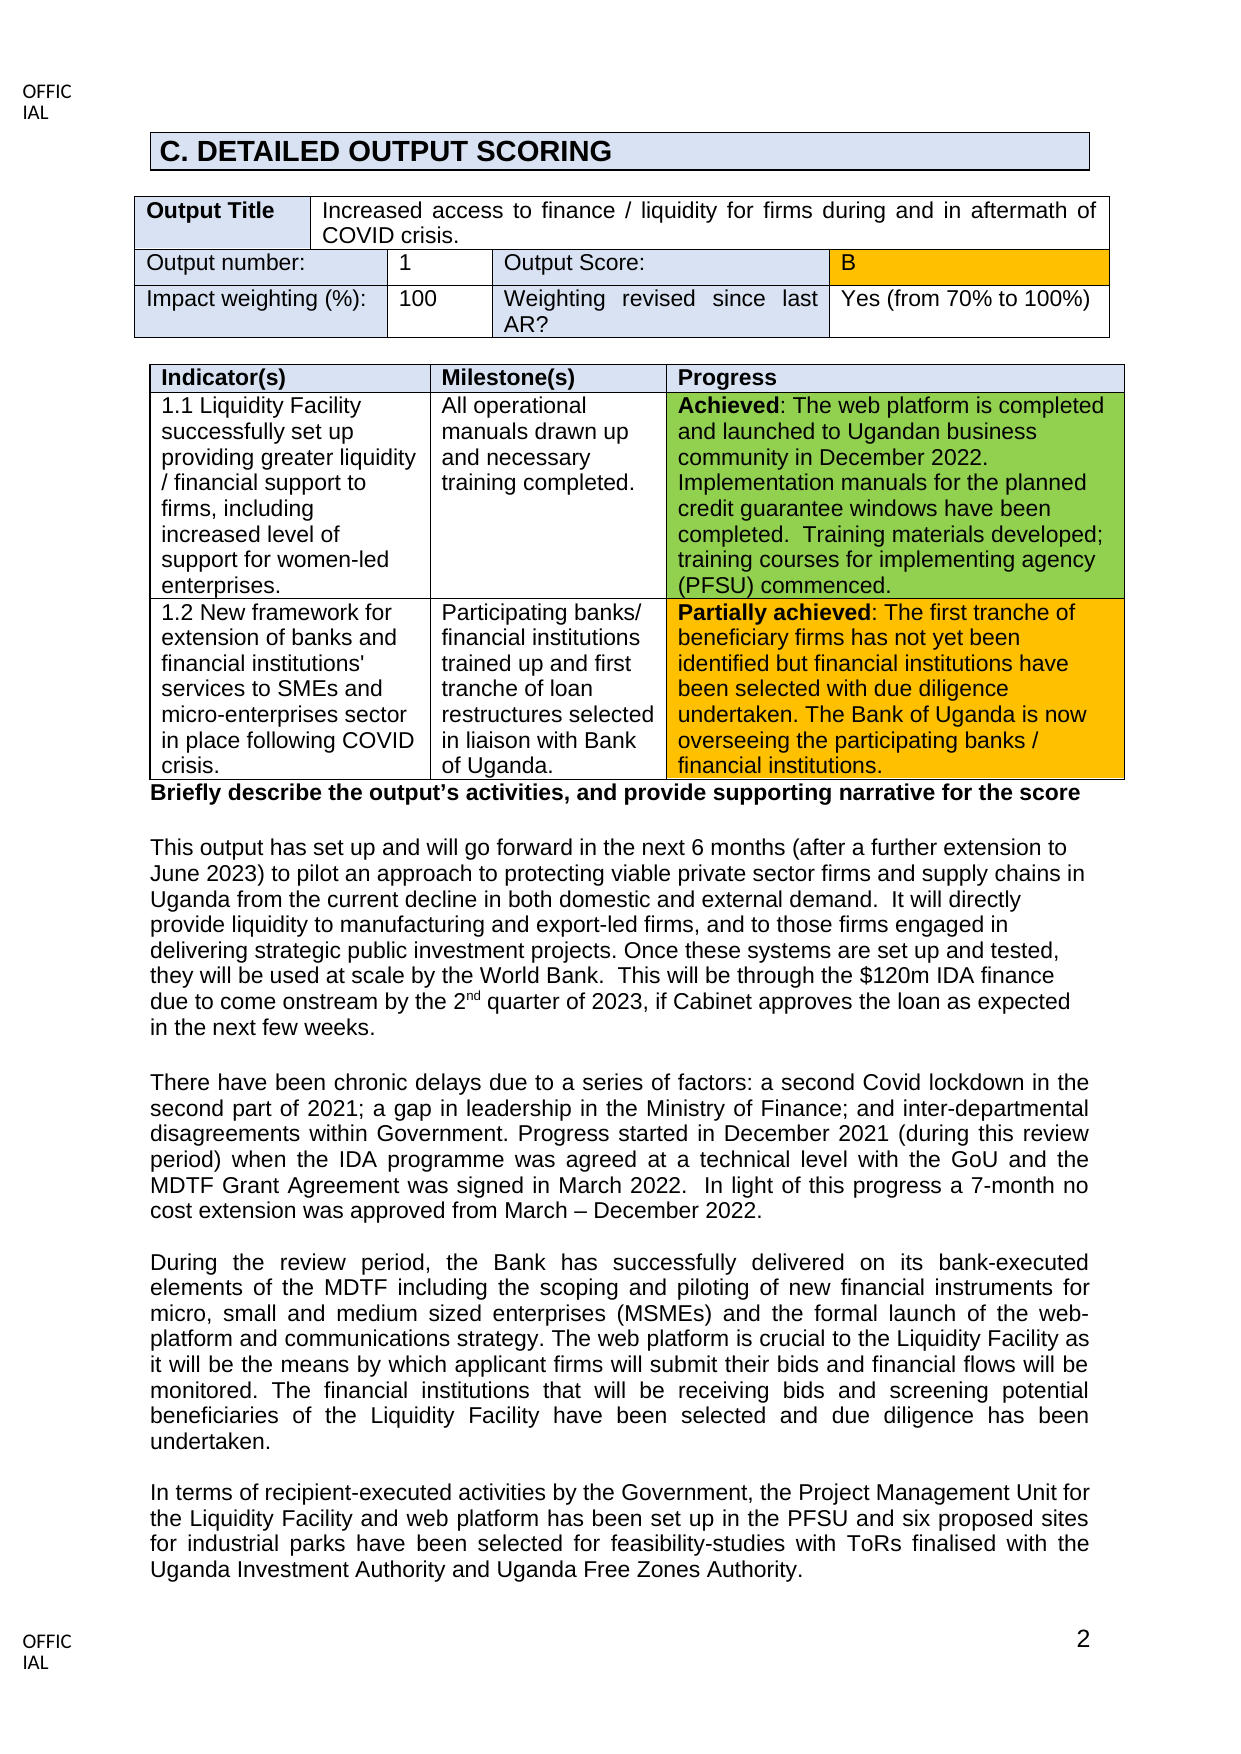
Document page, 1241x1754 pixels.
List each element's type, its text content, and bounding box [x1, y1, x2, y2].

text During the review period, the Bank has successfully delivered on its bank-executed elements of the MDTF including the scoping and piloting of new financial instruments for micro, small and medium sized enterprises (MSMEs) and the formal launch of the web-platform and communications strategy. The web platform is crucial to the Liquidity Facility as it will be the means by which applicant firms will submit their bids and financial flows will be monitored. The financial institutions that will be receiving bids and screening potential beneficiaries of the Liquidity Facility have been selected and due diligence has been undertaken. [150, 1249, 1090, 1454]
table_header Progress [667, 365, 1124, 392]
table_cell Output Score: [493, 250, 829, 285]
table_header Indicator(s) [151, 365, 430, 392]
table_cell 1.1 Liquidity Facility successfully set up providing greater liquidity / financial support to firms, including increased level of support for women-led enterprises. [151, 393, 430, 598]
table_header Increased access to finance / liquidity for firms during and in aftermath of COVID crisis. [311, 197, 1109, 248]
table_cell 100 [388, 286, 492, 337]
table_header Milestone(s) [431, 365, 666, 392]
table_cell 1.2 New framework for extension of banks and financial institutions' services to SMEs and micro-enterprises sector in place following COVID crisis. [151, 599, 430, 778]
table_cell Achieved: The web platform is completed and launched to Ugandan business community in December 2022. Implementation manuals for the planned credit guarantee windows have been completed. Training materials developed; training courses for implementing agency (PFSU) commenced. [667, 393, 1124, 598]
text In terms of recipient-executed activities by the Government, the Project Management Unit for the Liquidity Facility and web platform has been set up in the PFSU and six proposed sites for industrial parks have been selected for feasibility-studies with ToRs finalised with the Uganda Investment Authority and Uganda Free Zones Authority. [150, 1480, 1090, 1582]
table_cell B [830, 250, 1109, 285]
subtitle C. DETAILED OUTPUT SCORING [151, 133, 1089, 169]
table_cell 1 [388, 250, 492, 285]
table_cell Partially achieved: The first tranche of beneficiary firms has not yet been identified but financial institutions have been selected with due diligence undertaken. The Bank of Uganda is now overseeing the participating banks / financial institutions. [667, 599, 1124, 778]
text Briefly describe the output’s activities, and provide supporting narrative for the score [150, 780, 1090, 805]
table_cell Participating banks/ financial institutions trained up and first tranche of loan restructures selected in liaison with Bank of Uganda. [431, 599, 666, 778]
table_cell Yes (from 70% to 100%) [830, 286, 1109, 337]
table_header Output Title [135, 197, 310, 248]
table_cell Weighting revised since last AR? [493, 286, 829, 337]
table_cell All operational manuals drawn up and necessary training completed. [431, 393, 666, 598]
table_cell Impact weighting (%): [135, 286, 387, 337]
text This output has set up and will go forward in the next 6 months (after a further extension to June 2023) to pilot an approach to protecting viable private sector firms and supply chains in Uganda from the current decline in both domestic and external demand. It will directly provide liquidity to manufacturing and export-led firms, and to those firms engaged in delivering strategic public investment projects. Once these systems are set up and tested, they will be used at scale by the World Bank. This will be through the $120m IDA finance due to come onstream by the 2nd quarter of 2023, if Cabinet approves the loan as expected in the next few weeks. [150, 835, 1090, 1040]
table_cell Output number: [135, 250, 387, 285]
text There have been chronic delays due to a series of factors: a second Covid lockdown in the second part of 2021; a gap in leadership in the Ministry of Finance; and inter-departmental disagreements within Government. Progress started in December 2021 (during this review period) when the IDA programme was agreed at a technical level with the GoU and the MDTF Grant Agreement was signed in March 2022. In light of this progress a 7-month no cost extension was approved from March – December 2022. [150, 1070, 1090, 1223]
